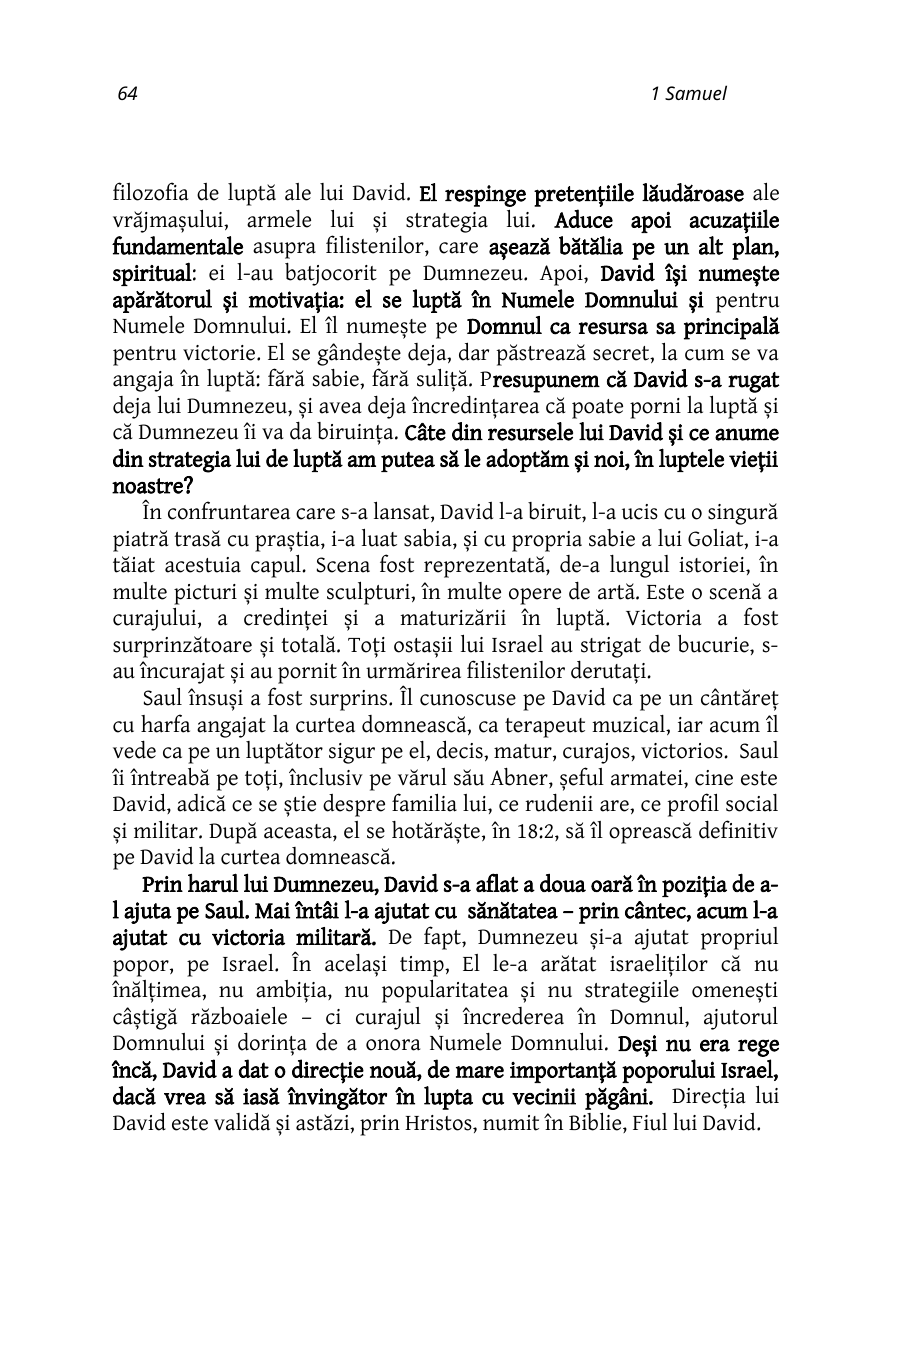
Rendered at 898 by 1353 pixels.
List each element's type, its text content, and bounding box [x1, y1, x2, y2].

text filozofia de luptă ale lui David. El respinge pretențiile lăudăroase ale vrăjmașului, armele lui și strategia lui. Aduce apoi acuzațiile fundamentale asupra filistenilor, care așează bătălia pe un alt plan, spiritual: ei l-au batjocorit pe Dumnezeu. Apoi, David își numește apărătorul și motivația: el se luptă în Numele Domnului și pentru Numele Domnului. El îl numește pe Domnul ca resursa sa principală pentru victorie. El se gândește deja, dar păstrează secret, la cum se va angaja în luptă: fără sabie, fără suliță. Presupunem că David s-a rugat deja lui Dumnezeu, și avea deja încredințarea că poate porni la luptă și că Dumnezeu îi va da biruința. Câte din resursele lui David și ce anume din strategia lui de luptă am putea să le adoptăm și noi, în luptele vieții noastre? [112, 181, 779, 499]
text Saul însuși a fost surprins. Îl cunoscuse pe David ca pe un cântăreț cu harfa angajat la curtea domnească, ca terapeut muzical, iar acum îl vede ca pe un luptător sigur pe el, decis, matur, curajos, victorios. Saul îi întreabă pe toți, înclusiv pe vărul său Abner, șeful armatei, cine este David, adică ce se știe despre familia lui, ce rudenii are, ce profil social și militar. După aceasta, el se hotărăște, în 18:2, să îl oprească definitiv pe David la curtea domnească. [112, 685, 779, 871]
text În confruntarea care s-a lansat, David l-a biruit, l-a ucis cu o singură piatră trasă cu praștia, i-a luat sabia, și cu propria sabie a lui Goliat, i-a tăiat acestuia capul. Scena fost reprezentată, de-a lungul istoriei, în multe picturi și multe sculpturi, în multe opere de artă. Este o scenă a curajului, a credinței și a maturizării în luptă. Victoria a fost surprinzătoare și totală. Toți ostașii lui Israel au strigat de bucurie, s-au încurajat și au pornit în urmărirea filistenilor derutați. [112, 499, 779, 685]
text Prin harul lui Dumnezeu, David s-a aflat a doua oară în poziția de a-l ajuta pe Saul. Mai întâi l-a ajutat cu sănătatea – prin cântec, acum l-a ajutat cu victoria militară. De fapt, Dumnezeu și-a ajutat propriul popor, pe Israel. În același timp, El le-a arătat israeliților că nu înălțimea, nu ambiția, nu popularitatea și nu strategiile omenești câștigă războaiele – ci curajul și încrederea în Domnul, ajutorul Domnului și dorința de a onora Numele Domnului. Deși nu era rege încă, David a dat o direcție nouă, de mare importanță poporului Israel, dacă vrea să iasă învingător în lupta cu vecinii păgâni. Direcția lui David este validă și astăzi, prin Hristos, numit în Biblie, Fiul lui David. [112, 871, 779, 1137]
